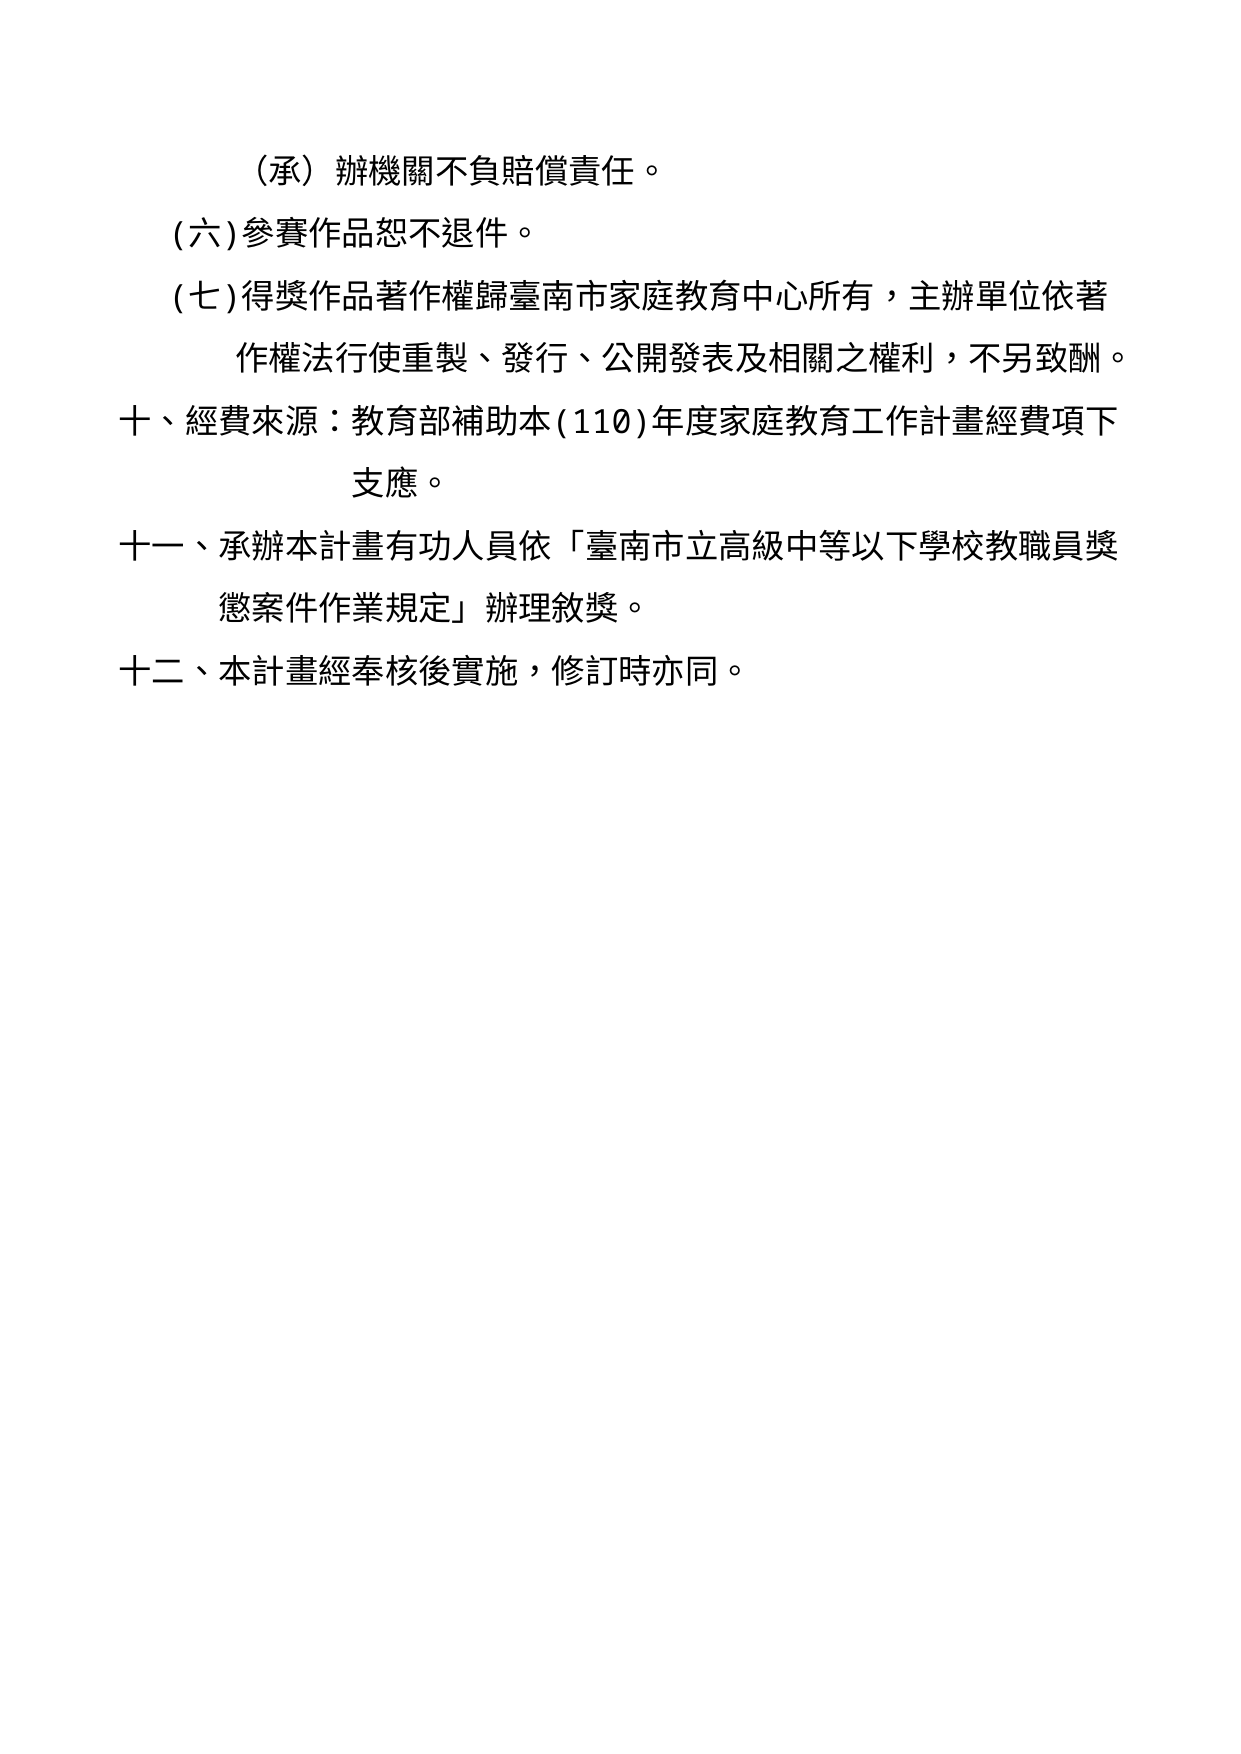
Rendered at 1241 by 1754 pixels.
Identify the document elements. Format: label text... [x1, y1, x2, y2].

text (七)得獎作品著作權歸臺南市家庭教育中心所有，主辦單位依著作權法行使重製、發行、公開發表及相關之權利，不另致酬。 [168, 252, 1122, 377]
text 十一、承辦本計畫有功人員依「臺南市立高級中等以下學校教職員獎懲案件作業規定」辦理敘獎。 [118, 502, 1122, 627]
text 十、經費來源：教育部補助本(110)年度家庭教育工作計畫經費項下支應。 [118, 377, 1122, 502]
text (六)參賽作品恕不退件。 [168, 189, 1122, 252]
text （承）辦機關不負賠償責任。 [168, 127, 1122, 189]
text 十二、本計畫經奉核後實施，修訂時亦同。 [118, 627, 1122, 689]
